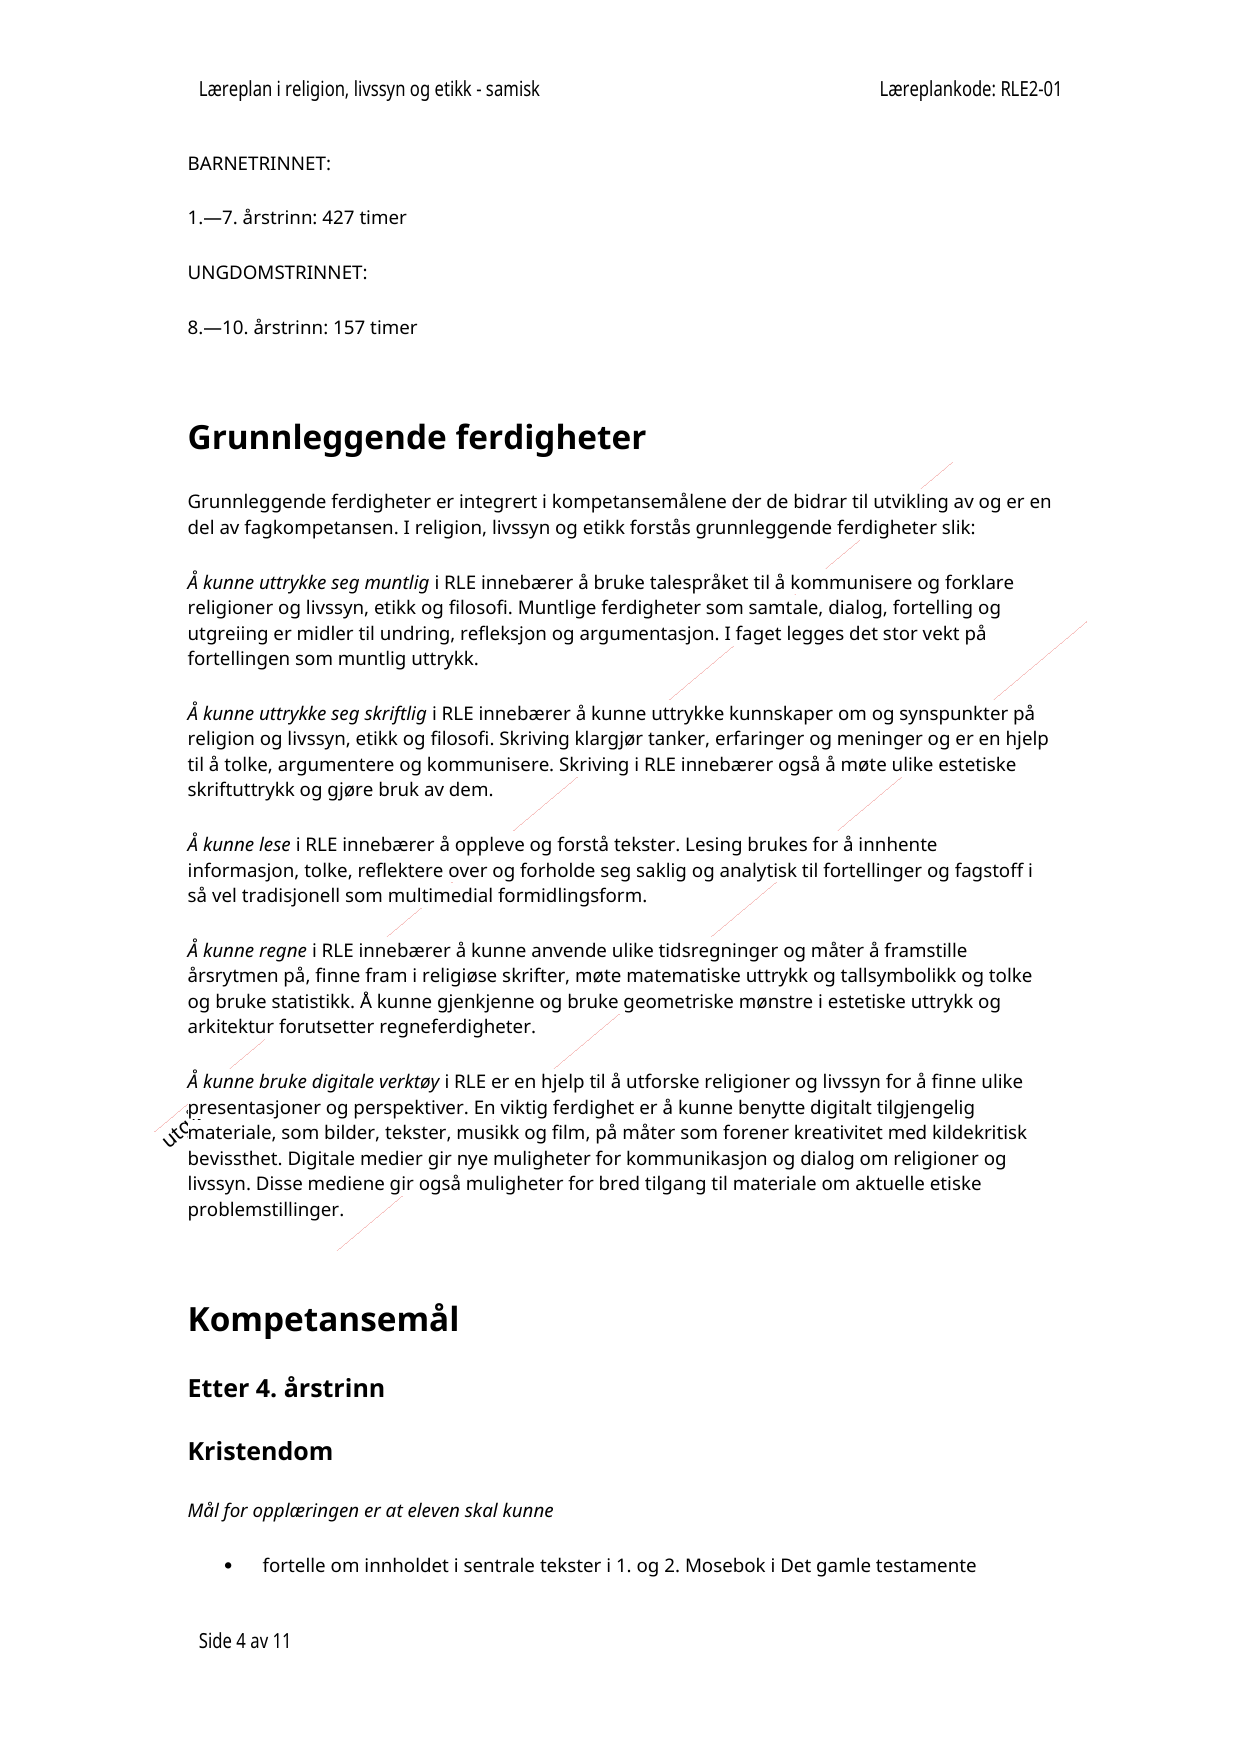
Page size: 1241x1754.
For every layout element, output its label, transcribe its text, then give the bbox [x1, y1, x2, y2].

subtitle Etter 4. årstrinn [385, 1371, 1053, 1405]
text UNGDOMSTRINNET: [372, 259, 1053, 285]
text 8.—10. årstrinn: 157 timer [422, 314, 1053, 339]
text 1.—7. årstrinn: 427 timer [412, 205, 1053, 230]
text Å kunne lese i RLE innebærer å oppleve og forstå tekster. Lesing brukes for å innhente informasjon, tolke, reflektere over og forholde seg saklig og analytisk til fortellinger og fagstoff i så vel tradisjonell som multimedial formidlingsform. [747, 831, 1053, 908]
subtitle Grunnleggende ferdigheter [655, 369, 1053, 459]
subtitle Kompetansemål [468, 1251, 1053, 1342]
text Å kunne lese i RLE innebærer å oppleve og forstå tekster. Lesing brukes for å innhente informasjon, tolke, reflektere over og forholde seg saklig og analytisk til fortellinger og fagstoff i så vel tradisjonell som multimedial formidlingsform. [453, 882, 775, 908]
text Mål for opplæringen er at eleven skal kunne [561, 1497, 1053, 1523]
text BARNETRINNET: [336, 150, 1053, 176]
text Å kunne uttrykke seg skriftlig i RLE innebærer å kunne uttrykke kunnskaper om og synspunkter på religion og livssyn, etikk og filosofi. Skriving klargjør tanker, erfaringer og meninger og er en hjelp til å tolke, argumentere og kommunisere. Skriving i RLE innebærer også å møte ulike estetiske skriftuttrykk og gjøre bruk av dem. [549, 777, 900, 802]
text Å kunne bruke digitale verktøy i RLE er en hjelp til å utforske religioner og livssyn for å finne ulike presentasjoner og perspektiver. En viktig ferdighet er å kunne benytte digitalt tilgjengelig materiale, som bilder, tekster, musikk og film, på måter som forener kreativitet med kildekritisk bevissthet. Digitale medier gir nye muligheter for kommunikasjon og dialog om religioner og livssyn. Disse mediene gir også muligheter for bred tilgang til materiale om aktuelle etiske problemstillinger. [373, 1068, 1053, 1222]
subtitle Kristendom [333, 1434, 1053, 1468]
text Å kunne uttrykke seg muntlig i RLE innebærer å bruke talespråket til å kommunisere og forklare religioner og livssyn, etikk og filosofi. Muntlige ferdigheter som samtale, dialog, fortelling og utgreiing er midler til undring, refleksjon og argumentasjon. I faget legges det stor vekt på fortellingen som muntlig uttrykk. [705, 569, 1053, 671]
text Å kunne uttrykke seg skriftlig i RLE innebærer å kunne uttrykke kunnskaper om og synspunkter på religion og livssyn, etikk og filosofi. Skriving klargjør tanker, erfaringer og meninger og er en hjelp til å tolke, argumentere og kommunisere. Skriving i RLE innebærer også å møte ulike estetiske skriftuttrykk og gjøre bruk av dem. [873, 700, 1053, 802]
text Å kunne regne i RLE innebærer å kunne anvende ulike tidsregninger og måter å framstille årsrytmen på, finne fram i religiøse skrifter, møte matematiske uttrykk og tallsymbolikk og tolke og bruke statistikk. Å kunne gjenkjenne og bruke geometriske mønstre i estetiske uttrykk og arkitektur forutsetter regneferdigheter. [591, 937, 1053, 1039]
list fortelle om innholdet i sentrale tekster i 1. og 2. Mosebok i Det gamle testamente [982, 1552, 1053, 1577]
